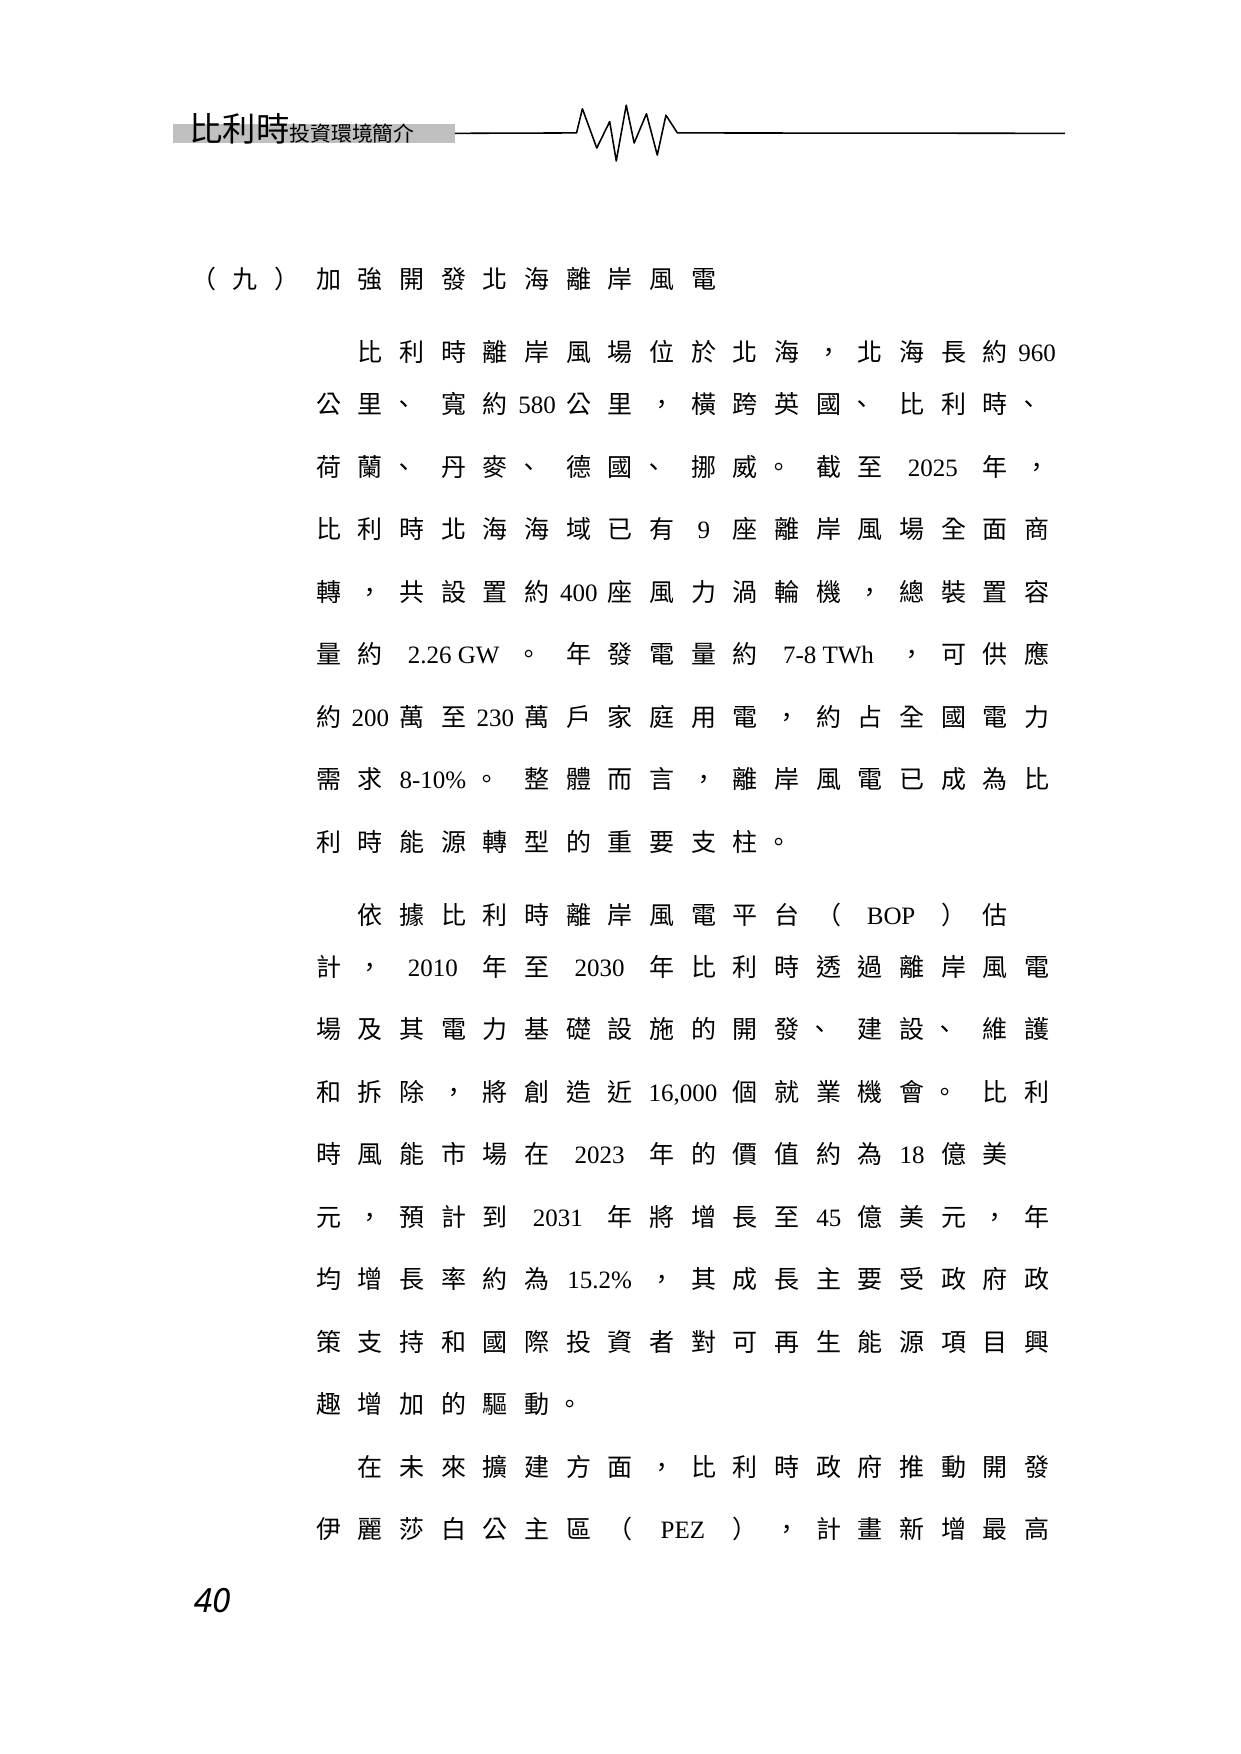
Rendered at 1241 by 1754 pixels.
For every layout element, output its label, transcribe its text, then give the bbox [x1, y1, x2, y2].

text （九）加強開發北海離岸風電 [183, 236, 1058, 299]
text 比利時離岸風場位於北海，北海長約960公里、寬約580公里，橫跨英國、比利時、荷蘭、丹麥、德國、挪威。截至2025年，比利時北海海域已有9座離岸風場全面商轉，共設置約400座風力渦輪機，總裝置容量約2.26 GW。年發電量約7-8 TWh，可供應約200萬至230萬戶家庭用電，約占全國電力需求8-10%。整體而言，離岸風電已成為比利時能源轉型的重要支柱。 [281, 299, 1058, 861]
text 依據比利時離岸風電平台（BOP）估計，2010年至2030年比利時透過離岸風電場及其電力基礎設施的開發、建設、維護和拆除，將創造近16,000個就業機會。比利時風能市場在2023年的價值約為18億美元，預計到2031年將增長至45億美元，年均增長率約為15.2%，其成長主要受政府政策支持和國際投資者對可再生能源項目興趣增加的驅動。 [281, 861, 1058, 1424]
text 在未來擴建方面，比利時政府推動開發伊麗莎白公主區（PEZ），計畫新增最高 [281, 1424, 1058, 1549]
